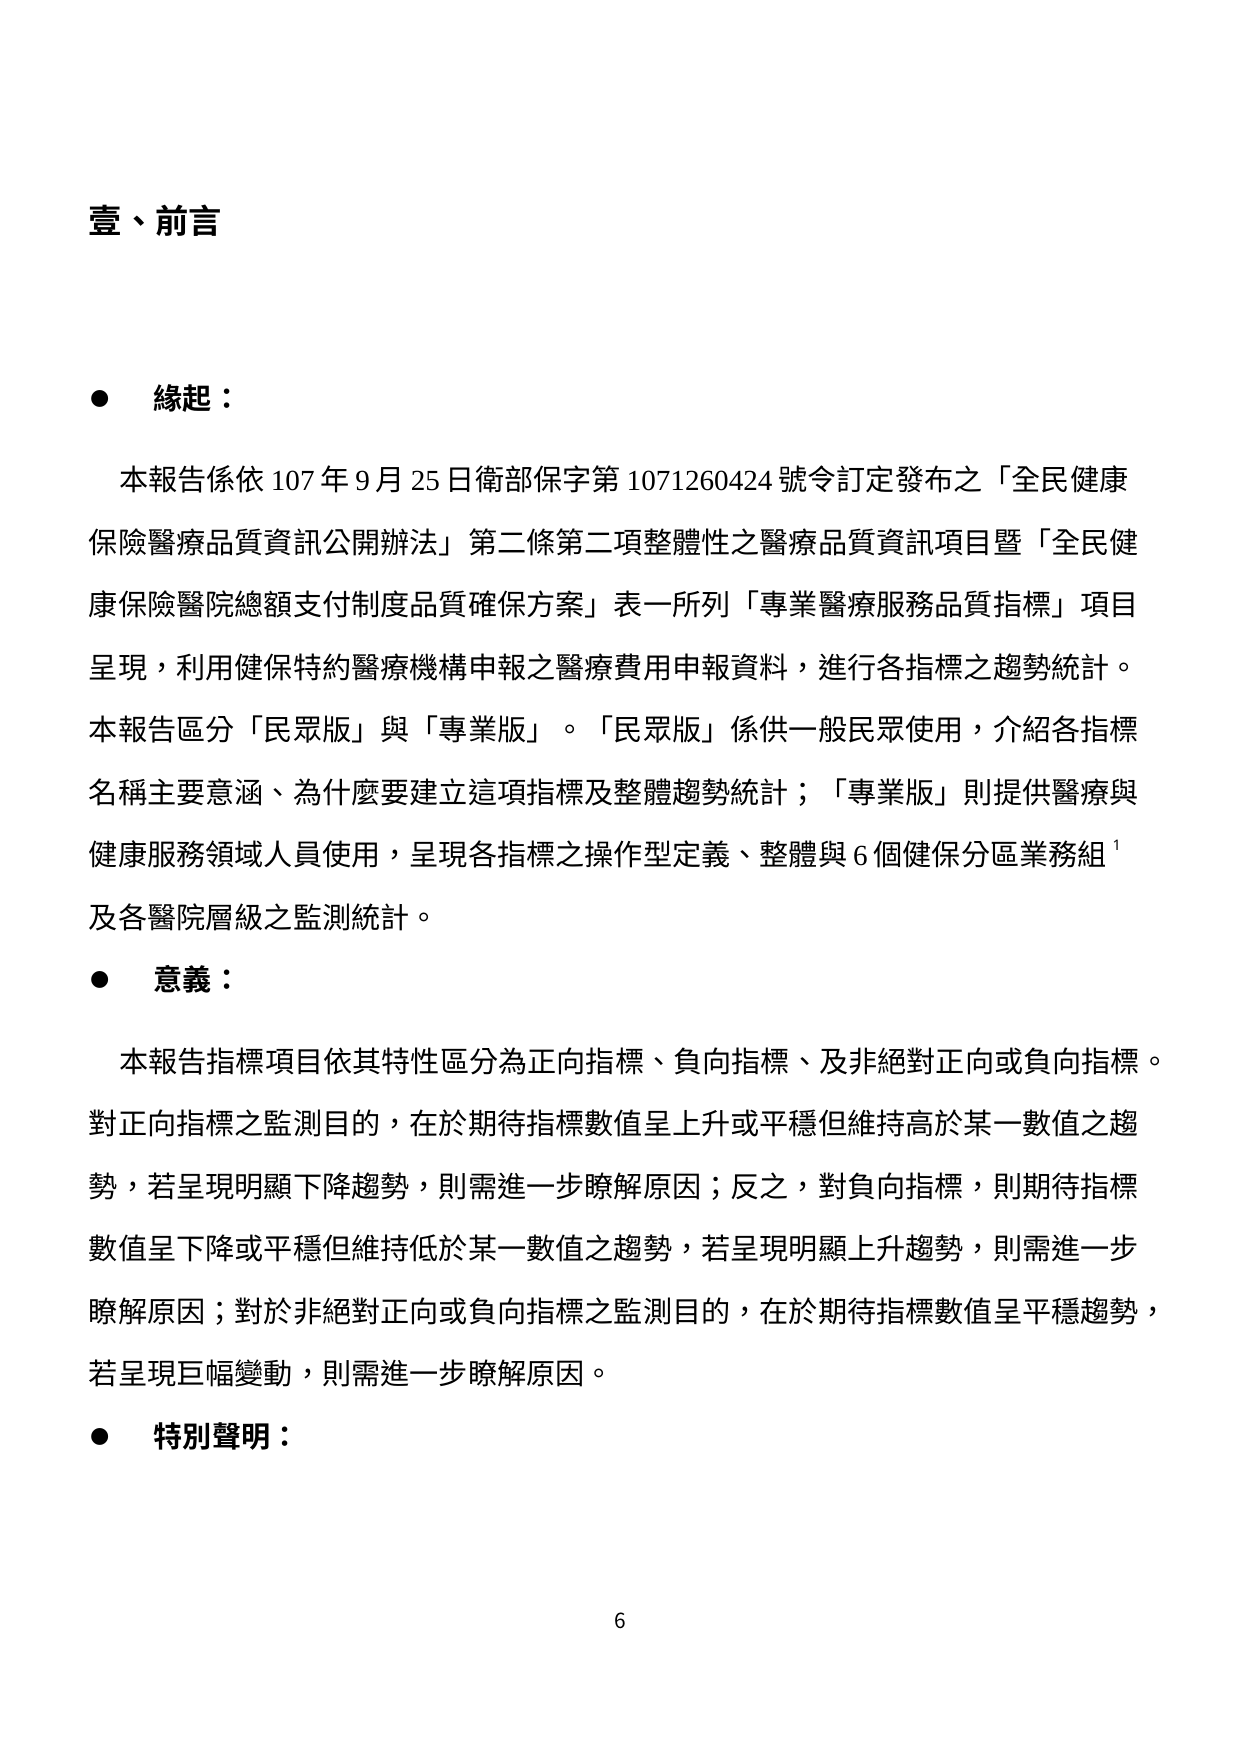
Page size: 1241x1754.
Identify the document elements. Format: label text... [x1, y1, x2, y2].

list 緣起： [89, 355, 1145, 418]
list 意義： [89, 936, 1145, 999]
text 本報告指標項目依其特性區分為正向指標、負向指標、及非絕對正向或負向指標。對正向指標之監測目的，在於期待指標數值呈上升或平穩但維持高於某一數值之趨勢，若呈現明顯下降趨勢，則需進一步瞭解原因；反之，對負向指標，則期待指標數值呈下降或平穩但維持低於某一數值之趨勢，若呈現明顯上升趨勢，則需進一步瞭解原因；對於非絕對正向或負向指標之監測目的，在於期待指標數值呈平穩趨勢，若呈現巨幅變動，則需進一步瞭解原因。 [89, 1018, 1145, 1393]
list 特別聲明： [89, 1393, 1145, 1455]
text 本報告係依107年9月25日衛部保字第1071260424號令訂定發布之「全民健康保險醫療品質資訊公開辦法」第二條第二項整體性之醫療品質資訊項目暨「全民健康保險醫院總額支付制度品質確保方案」表一所列「專業醫療服務品質指標」項目呈現，利用健保特約醫療機構申報之醫療費用申報資料，進行各指標之趨勢統計。本報告區分「民眾版」與「專業版」。「民眾版」係供一般民眾使用，介紹各指標名稱主要意涵、為什麼要建立這項指標及整體趨勢統計；「專業版」則提供醫療與健康服務領域人員使用，呈現各指標之操作型定義、整體與6個健保分區業務組1及各醫院層級之監測統計。 [89, 436, 1145, 936]
subtitle 壹、前言 [89, 177, 1152, 240]
